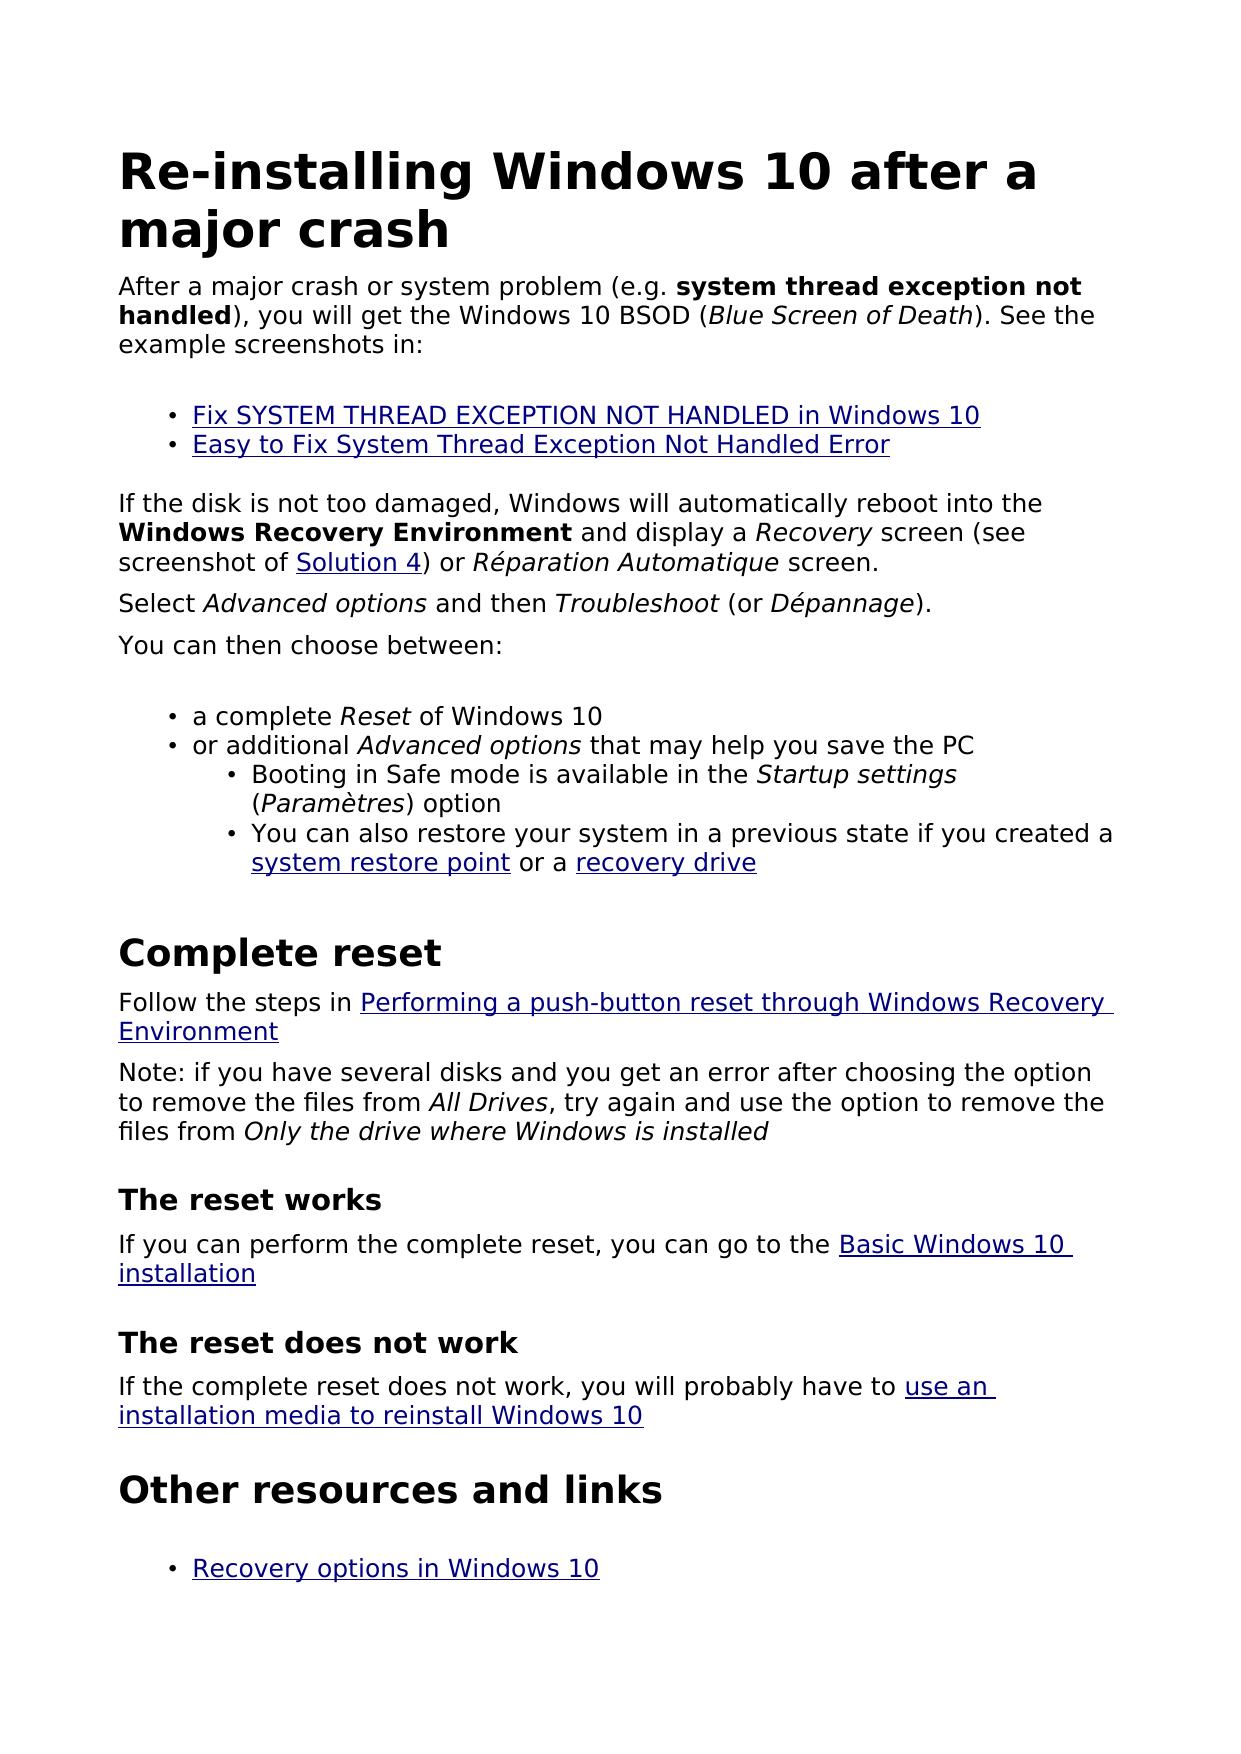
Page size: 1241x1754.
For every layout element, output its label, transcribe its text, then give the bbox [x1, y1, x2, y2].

text After a major crash or system problem (e.g. system thread exception not handled), you will get the Windows 10 BSOD (Blue Screen of Death). See the example screenshots in: [118, 272, 1122, 359]
subtitle Complete reset [118, 932, 1122, 975]
list Easy to Fix System Thread Exception Not Handled Error [177, 431, 1122, 460]
subtitle The reset does not work [118, 1326, 1122, 1360]
list or additional Advanced options that may help you save the PC [177, 731, 1122, 761]
subtitle Other resources and links [118, 1468, 1122, 1512]
text Follow the steps in Performing a push-button reset through Windows Recovery Environment [118, 988, 1122, 1046]
list You can also restore your system in a previous state if you created a system restore point or a recovery drive [236, 819, 1122, 877]
text Select Advanced options and then Troubleshoot (or Dépannage). [118, 589, 1122, 618]
text Note: if you have several disks and you get an error after choosing the option to remove the files from All Drives, try again and use the option to remove the files from Only the drive where Windows is installed [118, 1059, 1122, 1146]
text If you can perform the complete reset, you can go to the Basic Windows 10 installation [118, 1230, 1122, 1288]
subtitle The reset works [118, 1184, 1122, 1218]
text If the complete reset does not work, you will probably have to use an installation media to reinstall Windows 10 [118, 1372, 1122, 1431]
list Recovery options in Windows 10 [177, 1554, 1122, 1583]
list Booting in Safe mode is available in the Startup settings (Paramètres) option [236, 761, 1122, 819]
text If the disk is not too damaged, Windows will automatically reboot into the Windows Recovery Environment and display a Recovery screen (see screenshot of Solution 4) or Réparation Automatique screen. [118, 489, 1122, 577]
list Fix SYSTEM THREAD EXCEPTION NOT HANDLED in Windows 10 [177, 402, 1122, 431]
list a complete Reset of Windows 10 [177, 702, 1122, 731]
subtitle Re-installing Windows 10 after a major crash [118, 143, 1122, 259]
text You can then choose between: [118, 631, 1122, 660]
